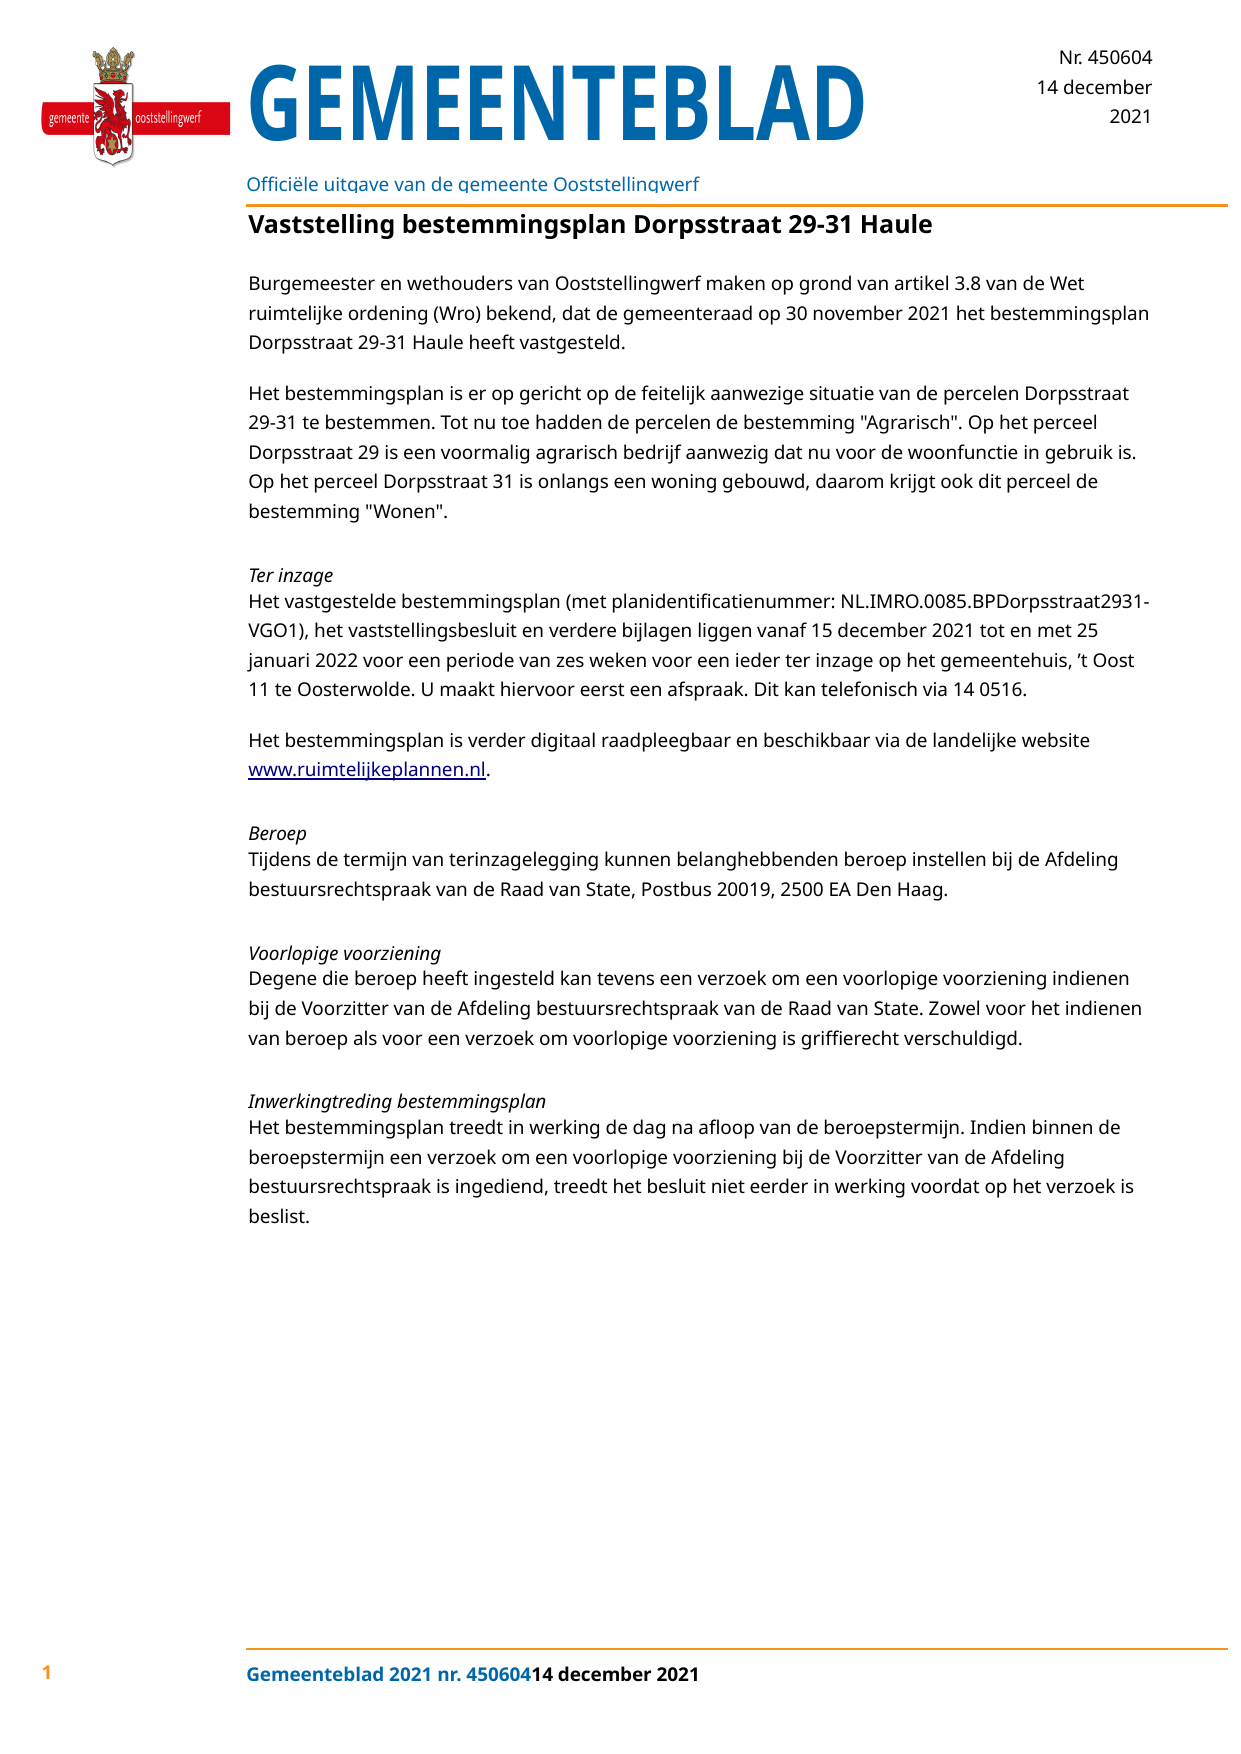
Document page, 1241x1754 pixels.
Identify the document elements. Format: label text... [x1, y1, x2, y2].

text Degene die beroep heeft ingesteld kan tevens een verzoek om een voorlopige voorziening indienen bij de Voorzitter van de Afdeling bestuursrechtspraak van de Raad van State. Zowel voor het indienen van beroep als voor een verzoek om voorlopige voorziening is griffierecht verschuldigd. [248, 966, 1152, 1051]
text Het bestemmingsplan is er op gericht op de feitelijk aanwezige situatie van de percelen Dorpsstraat 29-31 te bestemmen. Tot nu toe hadden de percelen de bestemming "Agrarisch". Op het perceel Dorpsstraat 29 is een voormalig agrarisch bedrijf aanwezig dat nu voor de woonfunctie in gebruik is. Op het perceel Dorpsstraat 31 is onlangs een woning gebouwd, daarom krijgt ook dit perceel de bestemming "Wonen". [248, 380, 1152, 524]
text Het vastgestelde bestemmingsplan (met planidentificatienummer: NL.IMRO.0085.BPDorpsstraat2931-VGO1), het vaststellingsbesluit en verdere bijlagen liggen vanaf 15 december 2021 tot en met 25 januari 2022 voor een periode van zes weken voor een ieder ter inzage op het gemeentehuis, ’t Oost 11 te Oosterwolde. U maakt hiervoor eerst een afspraak. Dit kan telefonisch via 14 0516. [248, 588, 1152, 702]
text Vaststelling bestemmingsplan Dorpsstraat 29-31 Haule [248, 207, 1152, 241]
text Beroep [248, 821, 1152, 846]
text Burgemeester en wethouders van Ooststellingwerf maken op grond van artikel 3.8 van de Wet ruimtelijke ordening (Wro) bekend, dat de gemeenteraad op 30 november 2021 het bestemmingsplan Dorpsstraat 29-31 Haule heeft vastgesteld. [248, 270, 1152, 355]
text Inwerkingtreding bestemmingsplan [248, 1089, 1152, 1114]
text Voorlopige voorziening [248, 940, 1152, 966]
picture [41, 47, 231, 172]
text Het bestemmingsplan treedt in werking de dag na afloop van de beroepstermijn. Indien binnen de beroepstermijn een verzoek om een voorlopige voorziening bij de Voorzitter van de Afdeling bestuursrechtspraak is ingediend, treedt het besluit niet eerder in werking voordat op het verzoek is beslist. [248, 1114, 1152, 1229]
text Het bestemmingsplan is verder digitaal raadpleegbaar en beschikbaar via de landelijke website www.ruimtelijkeplannen.nl. [248, 727, 1152, 782]
text Tijdens de termijn van terinzagelegging kunnen belanghebbenden beroep instellen bij de Afdeling bestuursrechtspraak van de Raad van State, Postbus 20019, 2500 EA Den Haag. [248, 846, 1152, 902]
text Ter inzage [248, 562, 1152, 588]
